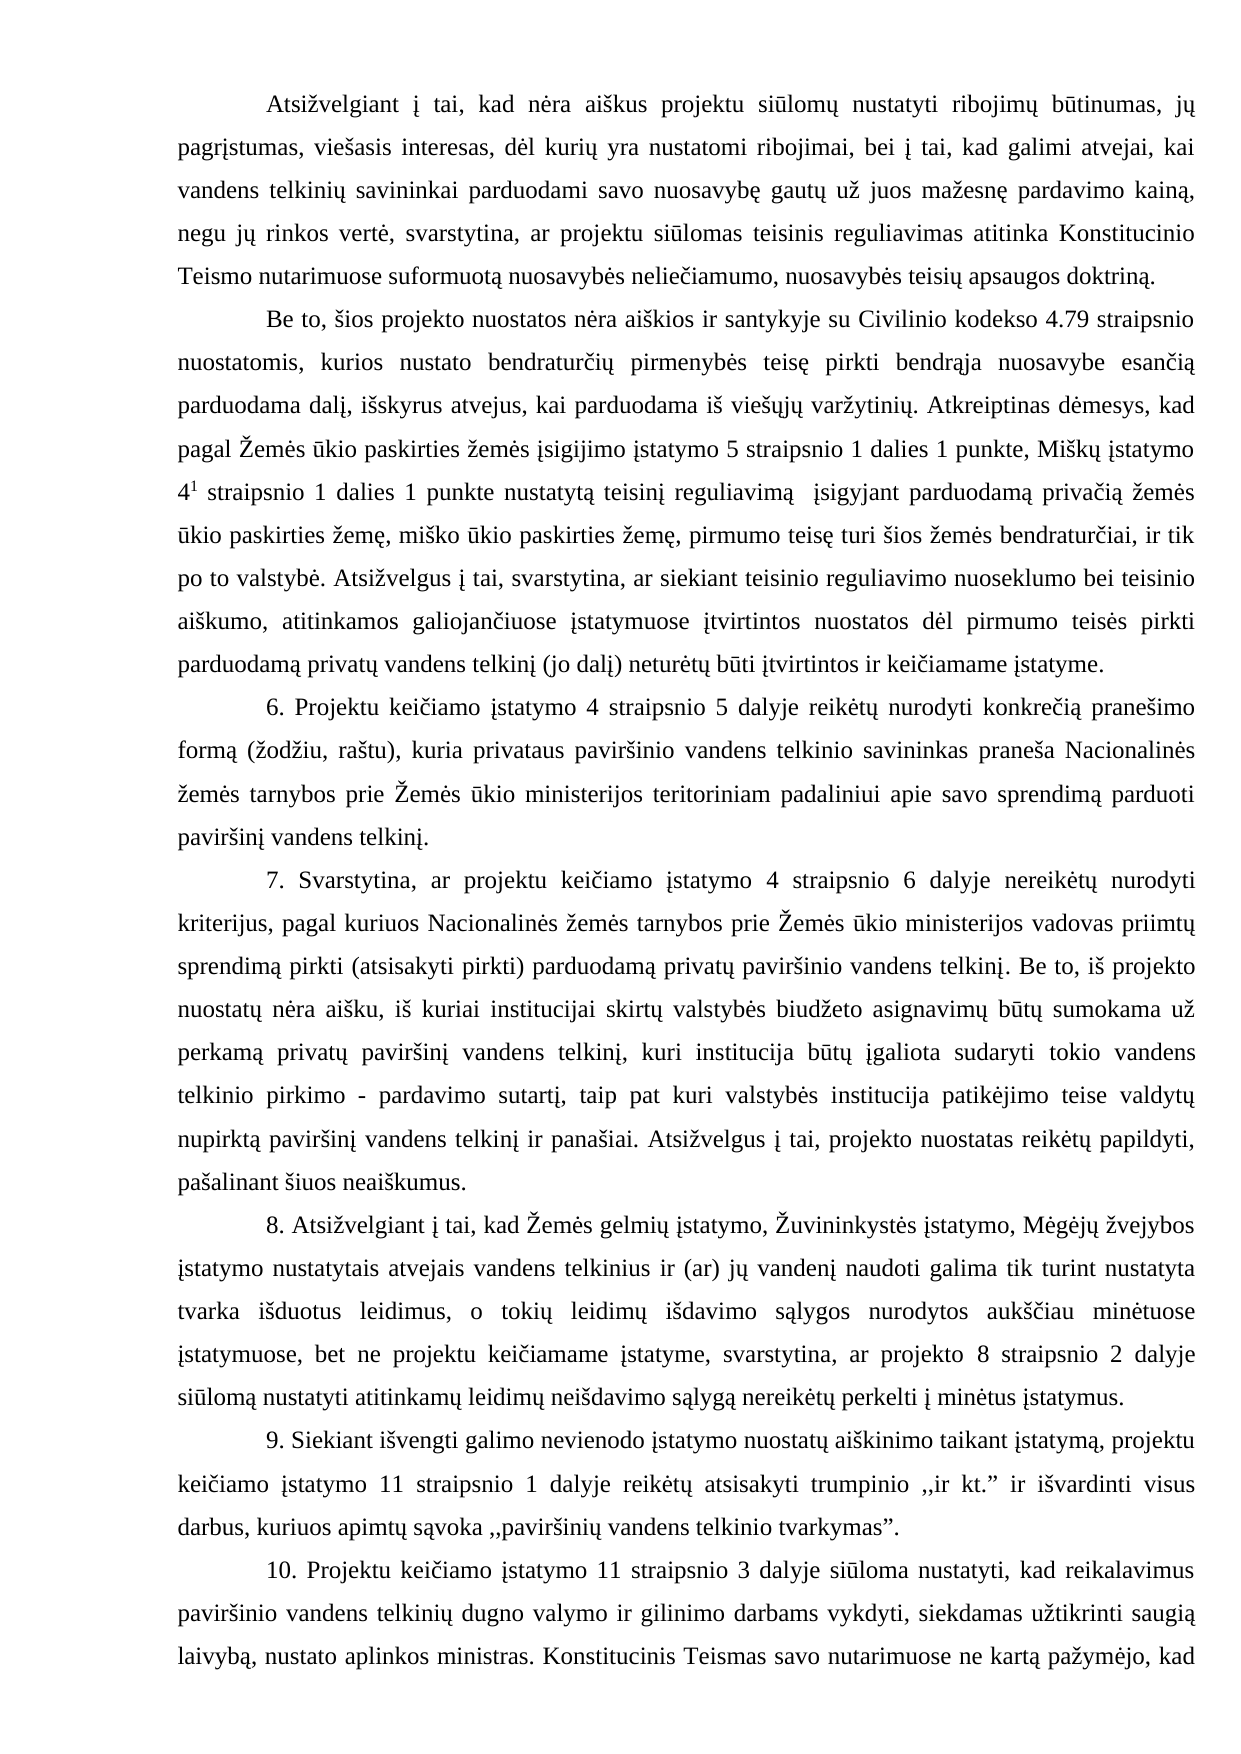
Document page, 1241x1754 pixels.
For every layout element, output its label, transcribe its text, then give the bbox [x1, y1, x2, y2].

text 10. Projektu keičiamo įstatymo 11 straipsnio 3 dalyje siūloma nustatyti, kad reikalavimus paviršinio vandens telkinių dugno valymo ir gilinimo darbams vykdyti, siekdamas užtikrinti saugią laivybą, nustato aplinkos ministras. Konstitucinis Teismas savo nutarimuose ne kartą pažymėjo, kad [177, 1555, 1196, 1670]
text Be to, šios projekto nuostatos nėra aiškios ir santykyje su Civilinio kodekso 4.79 straipsnio nuostatomis, kurios nustato bendraturčių pirmenybės teisę pirkti bendrąja nuosavybe esančią parduodama dalį, išskyrus atvejus, kai parduodama iš viešųjų varžytinių. Atkreiptinas dėmesys, kad pagal Žemės ūkio paskirties žemės įsigijimo įstatymo 5 straipsnio 1 dalies 1 punkte, Miškų įstatymo 41 straipsnio 1 dalies 1 punkte nustatytą teisinį reguliavimą įsigyjant parduodamą privačią žemės ūkio paskirties žemę, miško ūkio paskirties žemę, pirmumo teisę turi šios žemės bendraturčiai, ir tik po to valstybė. Atsižvelgus į tai, svarstytina, ar siekiant teisinio reguliavimo nuoseklumo bei teisinio aiškumo, atitinkamos galiojančiuose įstatymuose įtvirtintos nuostatos dėl pirmumo teisės pirkti parduodamą privatų vandens telkinį (jo dalį) neturėtų būti įtvirtintos ir keičiamame įstatyme. [177, 304, 1196, 678]
text 6. Projektu keičiamo įstatymo 4 straipsnio 5 dalyje reikėtų nurodyti konkrečią pranešimo formą (žodžiu, raštu), kuria privataus paviršinio vandens telkinio savininkas praneša Nacionalinės žemės tarnybos prie Žemės ūkio ministerijos teritoriniam padaliniui apie savo sprendimą parduoti paviršinį vandens telkinį. [177, 692, 1196, 851]
text 9. Siekiant išvengti galimo nevienodo įstatymo nuostatų aiškinimo taikant įstatymą, projektu keičiamo įstatymo 11 straipsnio 1 dalyje reikėtų atsisakyti trumpinio ,,ir kt.” ir išvardinti visus darbus, kuriuos apimtų sąvoka ,,paviršinių vandens telkinio tvarkymas”. [177, 1426, 1196, 1541]
text Atsižvelgiant į tai, kad nėra aiškus projektu siūlomų nustatyti ribojimų būtinumas, jų pagrįstumas, viešasis interesas, dėl kurių yra nustatomi ribojimai, bei į tai, kad galimi atvejai, kai vandens telkinių savininkai parduodami savo nuosavybę gautų už juos mažesnę pardavimo kainą, negu jų rinkos vertė, svarstytina, ar projektu siūlomas teisinis reguliavimas atitinka Konstitucinio Teismo nutarimuose suformuotą nuosavybės neliečiamumo, nuosavybės teisių apsaugos doktriną. [177, 89, 1196, 290]
text 7. Svarstytina, ar projektu keičiamo įstatymo 4 straipsnio 6 dalyje nereikėtų nurodyti kriterijus, pagal kuriuos Nacionalinės žemės tarnybos prie Žemės ūkio ministerijos vadovas priimtų sprendimą pirkti (atsisakyti pirkti) parduodamą privatų paviršinio vandens telkinį. Be to, iš projekto nuostatų nėra aišku, iš kuriai institucijai skirtų valstybės biudžeto asignavimų būtų sumokama už perkamą privatų paviršinį vandens telkinį, kuri institucija būtų įgaliota sudaryti tokio vandens telkinio pirkimo - pardavimo sutartį, taip pat kuri valstybės institucija patikėjimo teise valdytų nupirktą paviršinį vandens telkinį ir panašiai. Atsižvelgus į tai, projekto nuostatas reikėtų papildyti, pašalinant šiuos neaiškumus. [177, 865, 1196, 1196]
text 8. Atsižvelgiant į tai, kad Žemės gelmių įstatymo, Žuvininkystės įstatymo, Mėgėjų žvejybos įstatymo nustatytais atvejais vandens telkinius ir (ar) jų vandenį naudoti galima tik turint nustatyta tvarka išduotus leidimus, o tokių leidimų išdavimo sąlygos nurodytos aukščiau minėtuose įstatymuose, bet ne projektu keičiamame įstatyme, svarstytina, ar projekto 8 straipsnio 2 dalyje siūlomą nustatyti atitinkamų leidimų neišdavimo sąlygą nereikėtų perkelti į minėtus įstatymus. [177, 1210, 1196, 1411]
